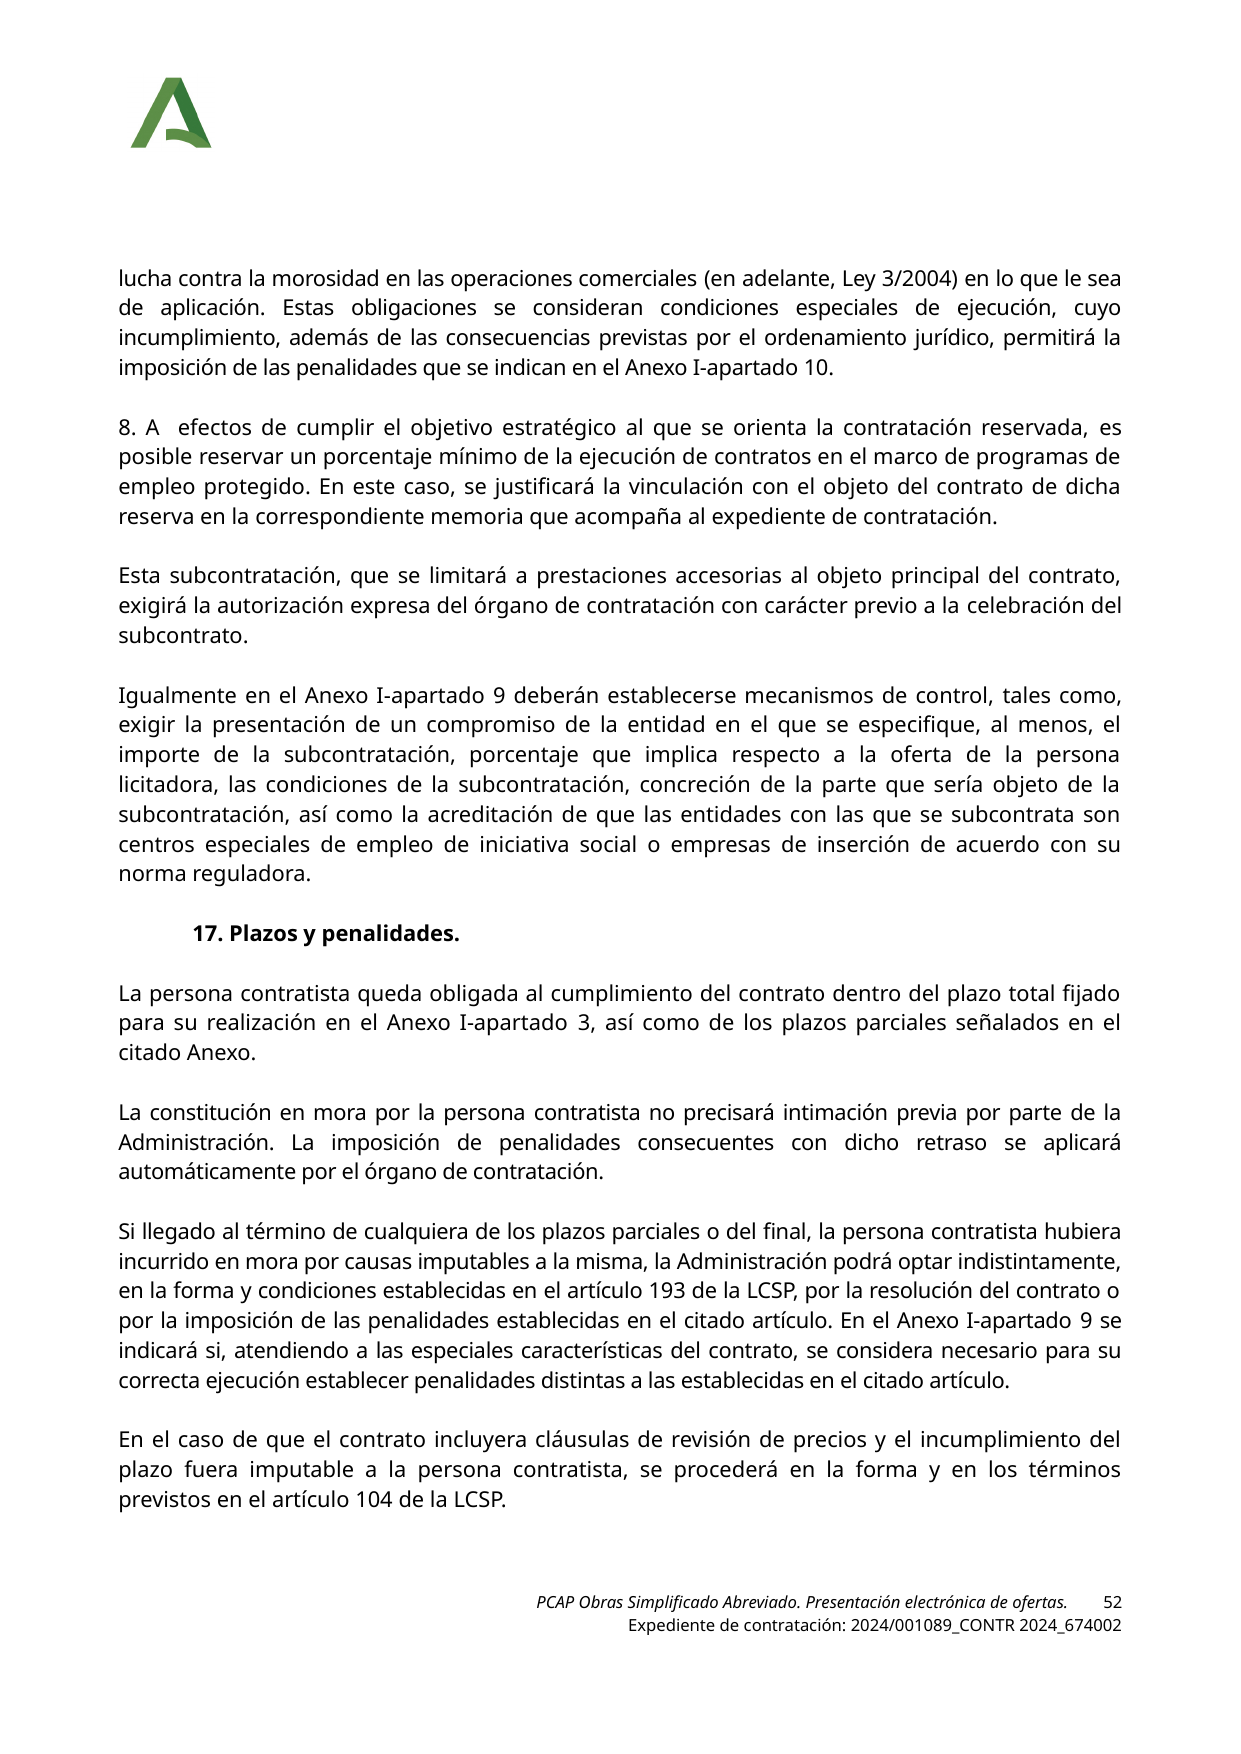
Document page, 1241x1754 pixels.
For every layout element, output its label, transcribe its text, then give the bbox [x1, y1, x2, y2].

text La persona contratista queda obligada al cumplimiento del contrato dentro del plazo total fijado para su realización en el Anexo I-apartado 3, así como de los plazos parciales señalados en el citado Anexo. [118, 977, 1122, 1067]
subtitle 17. Plazos y penalidades. [118, 918, 1122, 948]
picture [127, 73, 216, 152]
text 8. A efectos de cumplir el objetivo estratégico al que se orienta la contratación reservada, es posible reservar un porcentaje mínimo de la ejecución de contratos en el marco de programas de empleo protegido. En este caso, se justificará la vinculación con el objeto del contrato de dicha reserva en la correspondiente memoria que acompaña al expediente de contratación. [118, 411, 1122, 531]
text En el caso de que el contrato incluyera cláusulas de revisión de precios y el incumplimiento del plazo fuera imputable a la persona contratista, se procederá en la forma y en los términos previstos en el artículo 104 de la LCSP. [118, 1424, 1122, 1514]
text Igualmente en el Anexo I-apartado 9 deberán establecerse mecanismos de control, tales como, exigir la presentación de un compromiso de la entidad en el que se especifique, al menos, el importe de la subcontratación, porcentaje que implica respecto a la oferta de la persona licitadora, las condiciones de la subcontratación, concreción de la parte que sería objeto de la subcontratación, así como la acreditación de que las entidades con las que se subcontrata son centros especiales de empleo de iniciativa social o empresas de inserción de acuerdo con su norma reguladora. [118, 679, 1122, 888]
text lucha contra la morosidad en las operaciones comerciales (en adelante, Ley 3/2004) en lo que le sea de aplicación. Estas obligaciones se consideran condiciones especiales de ejecución, cuyo incumplimiento, además de las consecuencias previstas por el ordenamiento jurídico, permitirá la imposición de las penalidades que se indican en el Anexo I-apartado 10. [118, 262, 1122, 382]
text La constitución en mora por la persona contratista no precisará intimación previa por parte de la Administración. La imposición de penalidades consecuentes con dicho retraso se aplicará automáticamente por el órgano de contratación. [118, 1097, 1122, 1186]
text Esta subcontratación, que se limitará a prestaciones accesorias al objeto principal del contrato, exigirá la autorización expresa del órgano de contratación con carácter previo a la celebración del subcontrato. [118, 560, 1122, 650]
text Si llegado al término de cualquiera de los plazos parciales o del final, la persona contratista hubiera incurrido en mora por causas imputables a la misma, la Administración podrá optar indistintamente, en la forma y condiciones establecidas en el artículo 193 de la LCSP, por la resolución del contrato o por la imposición de las penalidades establecidas en el citado artículo. En el Anexo I-apartado 9 se indicará si, atendiendo a las especiales características del contrato, se considera necesario para su correcta ejecución establecer penalidades distintas a las establecidas en el citado artículo. [118, 1216, 1122, 1394]
